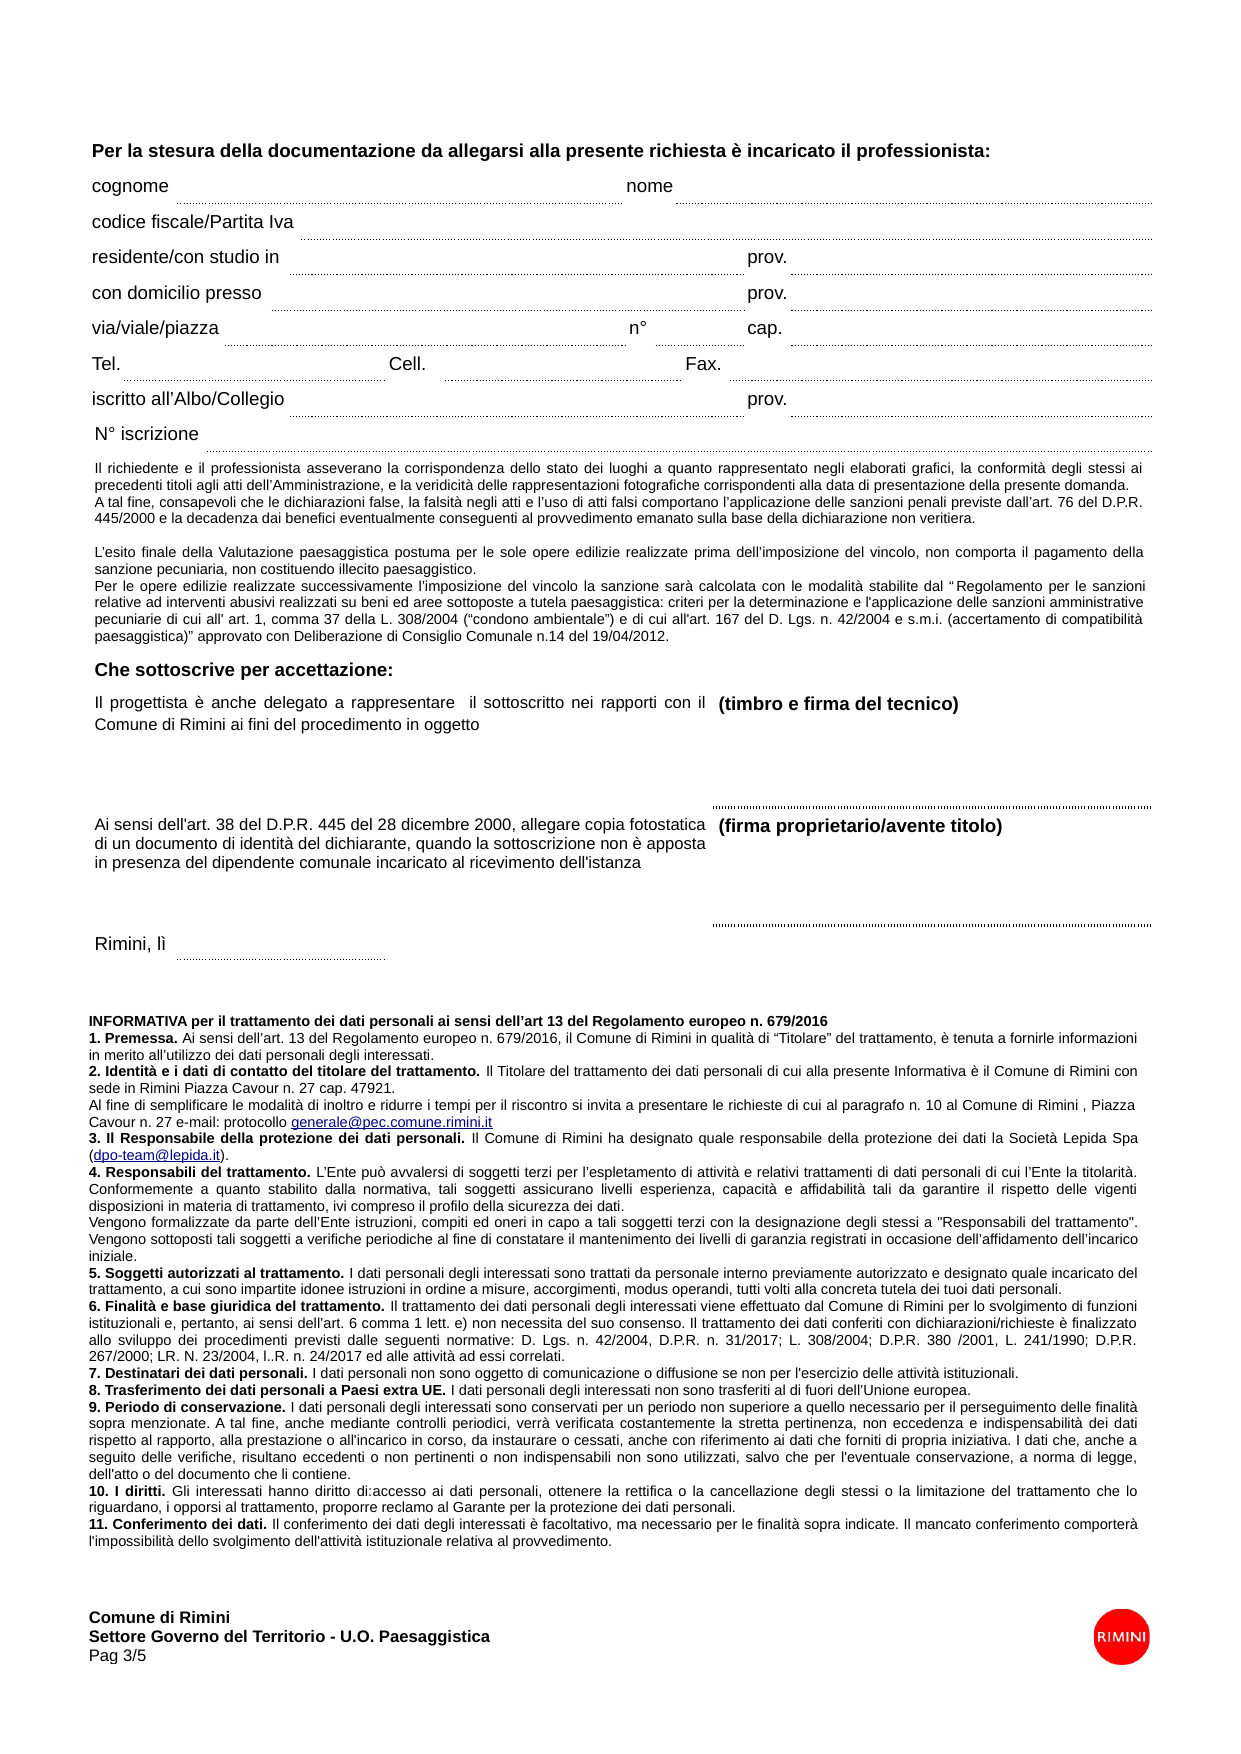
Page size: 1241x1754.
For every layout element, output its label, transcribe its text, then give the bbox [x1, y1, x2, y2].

table_cell prov. [744, 274, 791, 309]
table_cell [225, 310, 626, 345]
table_cell cap. [744, 310, 791, 345]
table_cell [656, 310, 744, 345]
table_cell Rimini, lì [89, 924, 177, 959]
table_cell [445, 345, 682, 380]
table_cell [791, 310, 1152, 345]
table_cell N° iscrizione [89, 416, 207, 451]
table_cell Che sottoscrive per accettazione: [89, 652, 1152, 687]
table_cell residente/con studio in [89, 239, 289, 274]
table_cell Tel. [89, 345, 124, 380]
table_cell prov. [744, 380, 791, 416]
table_cell [791, 274, 1152, 309]
table_header Per la stesura della documentazione da allegarsi alla presente richiesta è incaricato il professionista: [89, 133, 1152, 168]
picture [1093, 1609, 1150, 1665]
table_cell Cell. [386, 345, 445, 380]
table_cell nome [623, 168, 676, 203]
table_cell Il richiedente e il professionista asseverano la corrispondenza dello stato dei luoghi a quanto rappresentato negli elaborati grafici, la conformità degli stessi ai precedenti titoli agli atti dell’Amministrazione, e la veridicità delle rappresentazioni fotografiche corrispondenti alla data di presentazione della presente domanda. A tal fine, consapevoli che le dichiarazioni false, la falsità negli atti e l’uso di atti falsi comportano l’applicazione delle sanzioni penali previste dall’art. 76 del D.P.R. 445/2000 e la decadenza dai benefici eventualmente conseguenti al provvedimento emanato sulla base della dichiarazione non veritiera. L’esito finale della Valutazione paesaggistica postuma per le sole opere edilizie realizzate prima dell’imposizione del vincolo, non comporta il pagamento della sanzione pecuniaria, non costituendo illecito paesaggistico. Per le opere edilizie realizzate successivamente l’imposizione del vincolo la sanzione sarà calcolata con le modalità stabilite dal “Regolamento per le sanzioni relative ad interventi abusivi realizzati su beni ed aree sottoposte a tutela paesaggistica: criteri per la determinazione e l'applicazione delle sanzioni amministrative pecuniarie di cui all' art. 1, comma 37 della L. 308/2004 (“condono ambientale”) e di cui all'art. 167 del D. Lgs. n. 42/2004 e s.m.i. (accertamento di compatibilità paesaggistica)” approvato con Deliberazione di Consiglio Comunale n.14 del 19/04/2012. [89, 451, 1152, 652]
table_cell prov. [744, 239, 791, 274]
table_cell [124, 345, 386, 380]
table_cell n° [626, 310, 656, 345]
table_cell [177, 924, 386, 959]
table_cell codice fiscale/Partita Iva [89, 203, 301, 239]
table_cell cognome [89, 168, 177, 203]
table_cell via/viale/piazza [89, 310, 224, 345]
table_cell [89, 959, 1152, 983]
table_cell (firma proprietario/avente titolo) [713, 806, 1152, 924]
table_cell [791, 239, 1152, 274]
table_cell Il progettista è anche delegato a rappresentare il sottoscritto nei rapporti con il Comune di Rimini ai fini del procedimento in oggetto [89, 688, 712, 806]
table_cell [791, 380, 1152, 416]
table_cell [290, 239, 744, 274]
table_cell [730, 345, 1152, 380]
table_cell (timbro e firma del tecnico) [713, 688, 1152, 806]
table_cell [676, 168, 1152, 203]
table_cell [386, 924, 1152, 959]
table_cell con domicilio presso [89, 274, 272, 309]
table_cell [301, 203, 1152, 239]
table_cell INFORMATIVA per il trattamento dei dati personali ai sensi dell’art 13 del Regolamento europeo n. 679/2016 1. Premessa. Ai sensi dell’art. 13 del Regolamento europeo n. 679/2016, il Comune di Rimini in qualità di “Titolare” del trattamento, è tenuta a fornirle informazioni in merito all’utilizzo dei dati personali degli interessati. 2. Identità e i dati di contatto del titolare del trattamento. Il Titolare del trattamento dei dati personali di cui alla presente Informativa è il Comune di Rimini con sede in Rimini Piazza Cavour n. 27 cap. 47921. Al fine di semplificare le modalità di inoltro e ridurre i tempi per il riscontro si invita a presentare le richieste di cui al paragrafo n. 10 al Comune di Rimini , Piazza Cavour n. 27 e-mail: protocollo generale@pec.comune.rimini.it 3. Il Responsabile della protezione dei dati personali. Il Comune di Rimini ha designato quale responsabile della protezione dei dati la Società Lepida Spa (dpo-team@lepida.it). 4. Responsabili del trattamento. L’Ente può avvalersi di soggetti terzi per l’espletamento di attività e relativi trattamenti di dati personali di cui l’Ente la titolarità. Conformemente a quanto stabilito dalla normativa, tali soggetti assicurano livelli esperienza, capacità e affidabilità tali da garantire il rispetto delle vigenti disposizioni in materia di trattamento, ivi compreso il profilo della sicurezza dei dati. Vengono formalizzate da parte dell’Ente istruzioni, compiti ed oneri in capo a tali soggetti terzi con la designazione degli stessi a "Responsabili del trattamento". Vengono sottoposti tali soggetti a verifiche periodiche al fine di constatare il mantenimento dei livelli di garanzia registrati in occasione dell’affidamento dell’incarico iniziale. 5. Soggetti autorizzati al trattamento. I dati personali degli interessati sono trattati da personale interno previamente autorizzato e designato quale incaricato del trattamento, a cui sono impartite idonee istruzioni in ordine a misure, accorgimenti, modus operandi, tutti volti alla concreta tutela dei tuoi dati personali. 6. Finalità e base giuridica del trattamento. Il trattamento dei dati personali degli interessati viene effettuato dal Comune di Rimini per lo svolgimento di funzioni istituzionali e, pertanto, ai sensi dell’art. 6 comma 1 lett. e) non necessita del suo consenso. Il trattamento dei dati conferiti con dichiarazioni/richieste è finalizzato allo sviluppo dei procedimenti previsti dalle seguenti normative: D. Lgs. n. 42/2004, D.P.R. n. 31/2017; L. 308/2004; D.P.R. 380 /2001, L. 241/1990; D.P.R. 267/2000; LR. N. 23/2004, l..R. n. 24/2017 ed alle attività ad essi correlati. 7. Destinatari dei dati personali. I dati personali non sono oggetto di comunicazione o diffusione se non per l'esercizio delle attività istituzionali. 8. Trasferimento dei dati personali a Paesi extra UE. I dati personali degli interessati non sono trasferiti al di fuori dell’Unione europea. 9. Periodo di conservazione. I dati personali degli interessati sono conservati per un periodo non superiore a quello necessario per il perseguimento delle finalità sopra menzionate. A tal fine, anche mediante controlli periodici, verrà verificata costantemente la stretta pertinenza, non eccedenza e indispensabilità dei dati rispetto al rapporto, alla prestazione o all'incarico in corso, da instaurare o cessati, anche con riferimento ai dati che forniti di propria iniziativa. I dati che, anche a seguito delle verifiche, risultano eccedenti o non pertinenti o non indispensabili non sono utilizzati, salvo che per l'eventuale conservazione, a norma di legge, dell'atto o del documento che li contiene. 10. I diritti. Gli interessati hanno diritto di:accesso ai dati personali, ottenere la rettifica o la cancellazione degli stessi o la limitazione del trattamento che lo riguardano, i opporsi al trattamento, proporre reclamo al Garante per la protezione dei dati personali. 11. Conferimento dei dati. Il conferimento dei dati degli interessati è facoltativo, ma necessario per le finalità sopra indicate. Il mancato conferimento comporterà l'impossibilità dello svolgimento dell'attività istituzionale relativa al provvedimento. [89, 1006, 1152, 1556]
table_cell [177, 168, 623, 203]
table_cell [272, 274, 744, 309]
table_cell [290, 380, 744, 416]
table_cell Fax. [682, 345, 729, 380]
table_cell [207, 416, 1152, 451]
table_cell iscritto all’Albo/Collegio [89, 380, 289, 416]
table_cell Ai sensi dell'art. 38 del D.P.R. 445 del 28 dicembre 2000, allegare copia fotostatica di un documento di identità del dichiarante, quando la sottoscrizione non è apposta in presenza del dipendente comunale incaricato al ricevimento dell'istanza [89, 806, 712, 924]
table_cell [89, 983, 1152, 1006]
